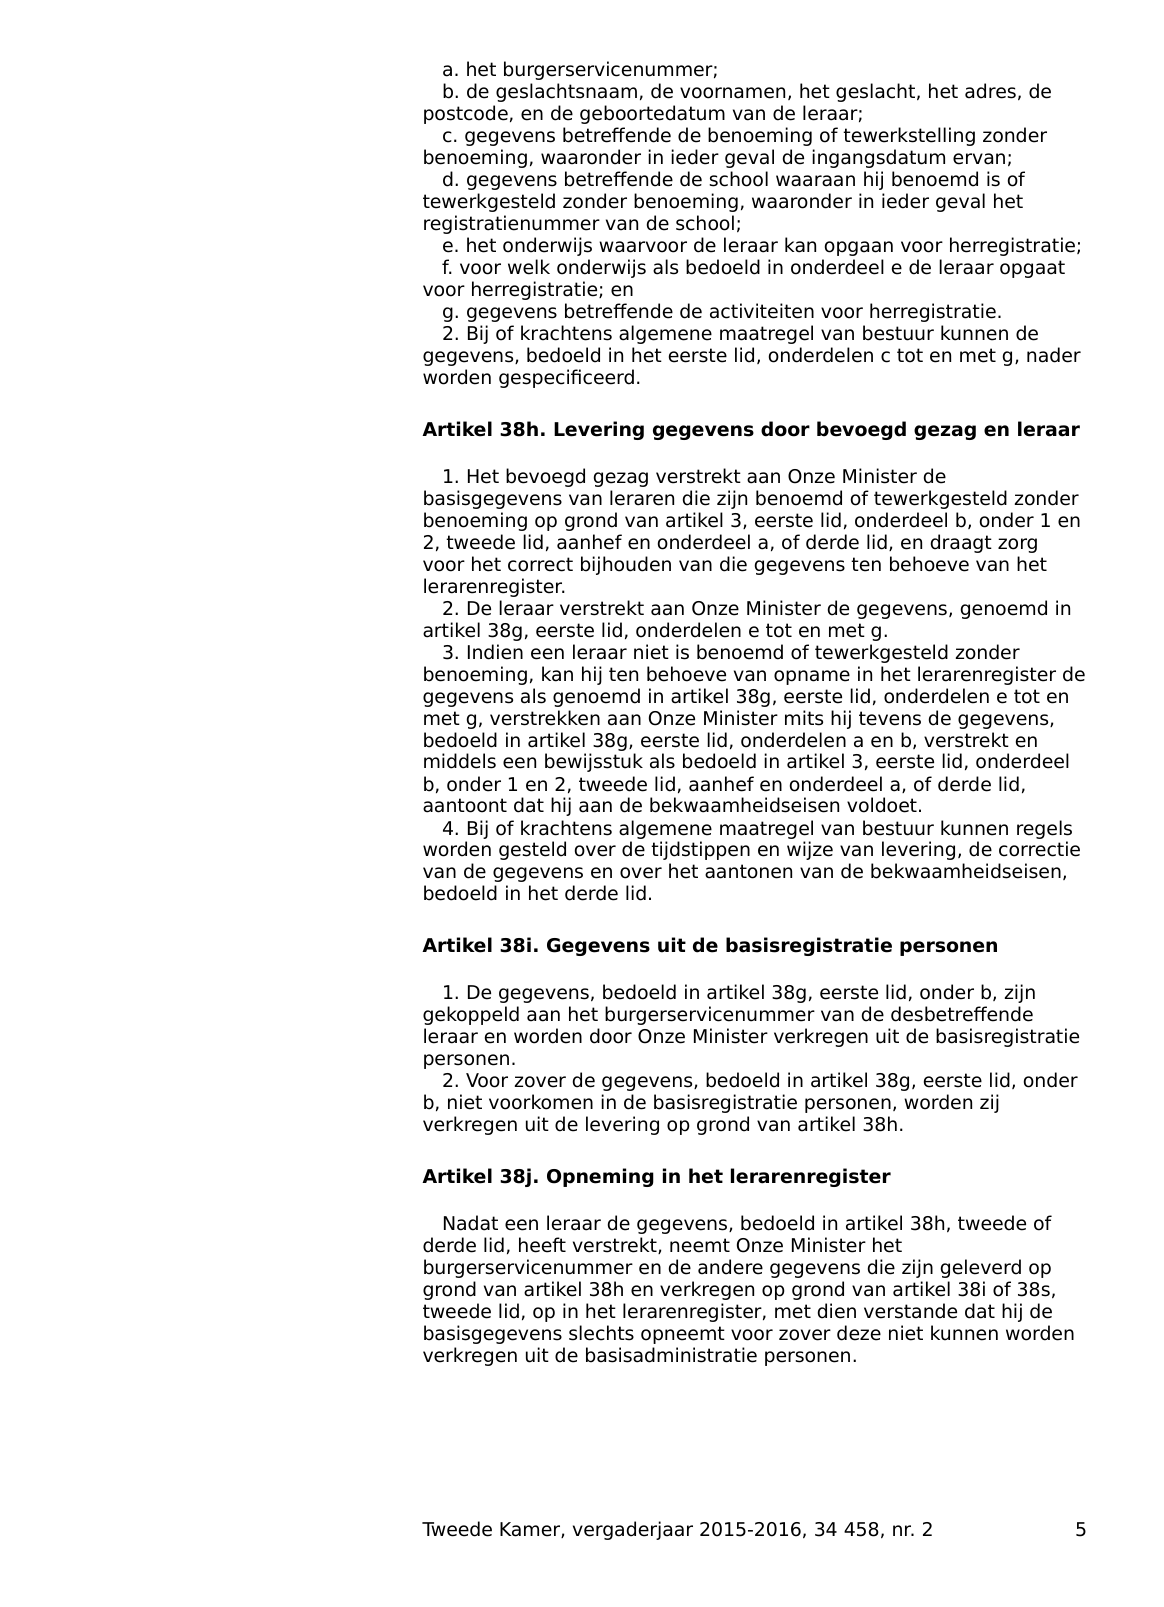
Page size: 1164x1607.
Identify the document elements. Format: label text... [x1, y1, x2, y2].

text f. voor welk onderwijs als bedoeld in onderdeel e de leraar opgaat voor herregistratie; en [422, 257, 1087, 301]
text c. gegevens betreffende de benoeming of tewerkstelling zonder benoeming, waaronder in ieder geval de ingangsdatum ervan; [422, 125, 1087, 169]
text 2. Bij of krachtens algemene maatregel van bestuur kunnen de gegevens, bedoeld in het eerste lid, onderdelen c tot en met g, nader worden gespecificeerd. [422, 323, 1087, 389]
text d. gegevens betreffende de school waaraan hij benoemd is of tewerkgesteld zonder benoeming, waaronder in ieder geval het registratienummer van de school; [422, 169, 1087, 235]
subtitle Artikel 38h. Levering gegevens door bevoegd gezag en leraar [422, 419, 1087, 441]
text 1. Het bevoegd gezag verstrekt aan Onze Minister de basisgegevens van leraren die zijn benoemd of tewerkgesteld zonder benoeming op grond van artikel 3, eerste lid, onderdeel b, onder 1 en 2, tweede lid, aanhef en onderdeel a, of derde lid, en draagt zorg voor het correct bijhouden van die gegevens ten behoeve van het lerarenregister. [422, 466, 1087, 598]
text 4. Bij of krachtens algemene maatregel van bestuur kunnen regels worden gesteld over de tijdstippen en wijze van levering, de correctie van de gegevens en over het aantonen van de bekwaamheidseisen, bedoeld in het derde lid. [422, 817, 1087, 905]
text e. het onderwijs waarvoor de leraar kan opgaan voor herregistratie; [422, 235, 1087, 257]
text b. de geslachtsnaam, de voornamen, het geslacht, het adres, de postcode, en de geboortedatum van de leraar; [422, 81, 1087, 125]
text 1. De gegevens, bedoeld in artikel 38g, eerste lid, onder b, zijn gekoppeld aan het burgerservicenummer van de desbetreffende leraar en worden door Onze Minister verkregen uit de basisregistratie personen. [422, 982, 1087, 1070]
text g. gegevens betreffende de activiteiten voor herregistratie. [422, 301, 1087, 323]
text Nadat een leraar de gegevens, bedoeld in artikel 38h, tweede of derde lid, heeft verstrekt, neemt Onze Minister het burgerservicenummer en de andere gegevens die zijn geleverd op grond van artikel 38h en verkregen op grond van artikel 38i of 38s, tweede lid, op in het lerarenregister, met dien verstande dat hij de basisgegevens slechts opneemt voor zover deze niet kunnen worden verkregen uit de basisadministratie personen. [422, 1213, 1087, 1367]
subtitle Artikel 38i. Gegevens uit de basisregistratie personen [422, 935, 1087, 957]
text 3. Indien een leraar niet is benoemd of tewerkgesteld zonder benoeming, kan hij ten behoeve van opname in het lerarenregister de gegevens als genoemd in artikel 38g, eerste lid, onderdelen e tot en met g, verstrekken aan Onze Minister mits hij tevens de gegevens, bedoeld in artikel 38g, eerste lid, onderdelen a en b, verstrekt en middels een bewijsstuk als bedoeld in artikel 3, eerste lid, onderdeel b, onder 1 en 2, tweede lid, aanhef en onderdeel a, of derde lid, aantoont dat hij aan de bekwaamheidseisen voldoet. [422, 642, 1087, 817]
subtitle Artikel 38j. Opneming in het lerarenregister [422, 1166, 1087, 1188]
text 2. De leraar verstrekt aan Onze Minister de gegevens, genoemd in artikel 38g, eerste lid, onderdelen e tot en met g. [422, 598, 1087, 642]
text a. het burgerservicenummer; [422, 59, 1087, 81]
text 2. Voor zover de gegevens, bedoeld in artikel 38g, eerste lid, onder b, niet voorkomen in de basisregistratie personen, worden zij verkregen uit de levering op grond van artikel 38h. [422, 1070, 1087, 1136]
